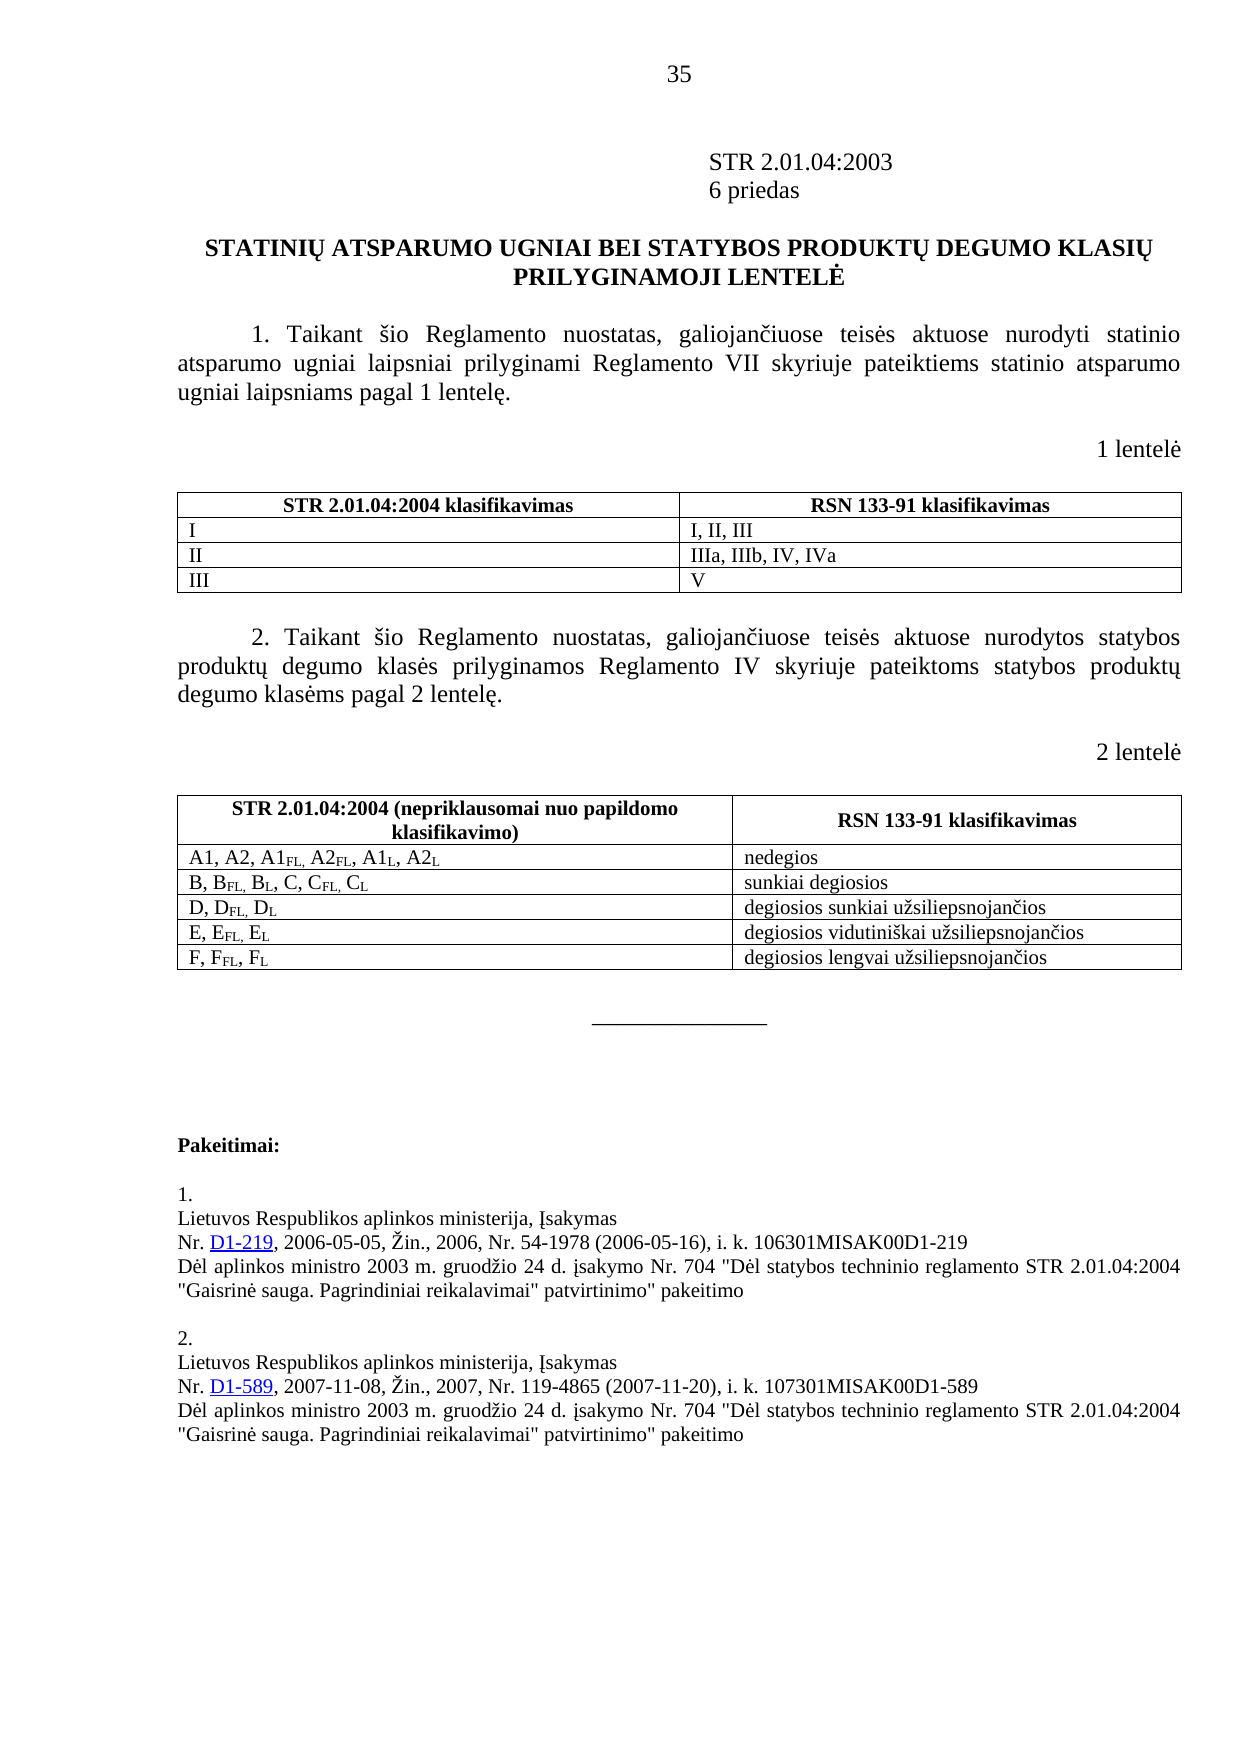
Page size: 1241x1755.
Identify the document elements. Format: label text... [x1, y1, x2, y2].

text 2 lentelė [177, 737, 1181, 766]
table_cell I [178, 518, 679, 542]
table_cell degiosios vidutiniškai užsiliepsnojančios [733, 920, 1181, 944]
table_cell V [680, 568, 1181, 592]
table_cell sunkiai degiosios [733, 870, 1181, 894]
text Dėl aplinkos ministro 2003 m. gruodžio 24 d. įsakymo Nr. 704 "Dėl statybos techninio reglamento STR 2.01.04:2004 "Gaisrinė sauga. Pagrindiniai reikalavimai" patvirtinimo" pakeitimo [177, 1254, 1181, 1302]
text Dėl aplinkos ministro 2003 m. gruodžio 24 d. įsakymo Nr. 704 "Dėl statybos techninio reglamento STR 2.01.04:2004 "Gaisrinė sauga. Pagrindiniai reikalavimai" patvirtinimo" pakeitimo [177, 1398, 1181, 1446]
text ______________ [177, 999, 1181, 1028]
table_cell F, FFL, FL [178, 945, 732, 969]
text Lietuvos Respublikos aplinkos ministerija, Įsakymas [177, 1206, 1181, 1230]
table_header STR 2.01.04:2004 (nepriklausomai nuo papildomo klasifikavimo) [178, 796, 732, 844]
table_cell III [178, 568, 679, 592]
text 1. Taikant šio Reglamento nuostatas, galiojančiuose teisės aktuose nurodyti statinio atsparumo ugniai laipsniai prilyginami Reglamento VII skyriuje pateiktiems statinio atsparumo ugniai laipsniams pagal 1 lentelę. [177, 319, 1181, 406]
table_cell A1, A2, A1FL, A2FL, A1L, A2L [178, 845, 732, 869]
table_header RSN 133-91 klasifikavimas [680, 493, 1181, 517]
text 2. [177, 1326, 1181, 1350]
table_cell B, BFL, BL, C, CFL, CL [178, 870, 732, 894]
text Lietuvos Respublikos aplinkos ministerija, Įsakymas [177, 1350, 1181, 1374]
table_header STR 2.01.04:2004 klasifikavimas [178, 493, 679, 517]
table_cell II [178, 543, 679, 567]
text STR 2.01.04:2003 [177, 147, 1181, 176]
text 6 priedas [177, 176, 1181, 204]
table_cell D, DFL, DL [178, 895, 732, 919]
text STATINIŲ ATSPARUMO UGNIAI BEI STATYBOS PRODUKTŲ DEGUMO KLASIŲ PRILYGINAMOJI LENTELĖ [177, 233, 1181, 291]
table_cell degiosios sunkiai užsiliepsnojančios [733, 895, 1181, 919]
text 1 lentelė [177, 434, 1181, 463]
text 2. Taikant šio Reglamento nuostatas, galiojančiuose teisės aktuose nurodytos statybos produktų degumo klasės prilyginamos Reglamento IV skyriuje pateiktoms statybos produktų degumo klasėms pagal 2 lentelę. [177, 622, 1181, 708]
table_cell nedegios [733, 845, 1181, 869]
table_header RSN 133-91 klasifikavimas [733, 796, 1181, 844]
table_cell IIIa, IIIb, IV, IVa [680, 543, 1181, 567]
text Nr. D1-589, 2007-11-08, Žin., 2007, Nr. 119-4865 (2007-11-20), i. k. 107301MISAK00D1-589 [177, 1374, 1181, 1398]
text Pakeitimai: [177, 1133, 1181, 1157]
table_cell I, II, III [680, 518, 1181, 542]
text Nr. D1-219, 2006-05-05, Žin., 2006, Nr. 54-1978 (2006-05-16), i. k. 106301MISAK00D1-219 [177, 1230, 1181, 1254]
table_cell E, EFL, EL [178, 920, 732, 944]
text 1. [177, 1182, 1181, 1206]
table_cell degiosios lengvai užsiliepsnojančios [733, 945, 1181, 969]
